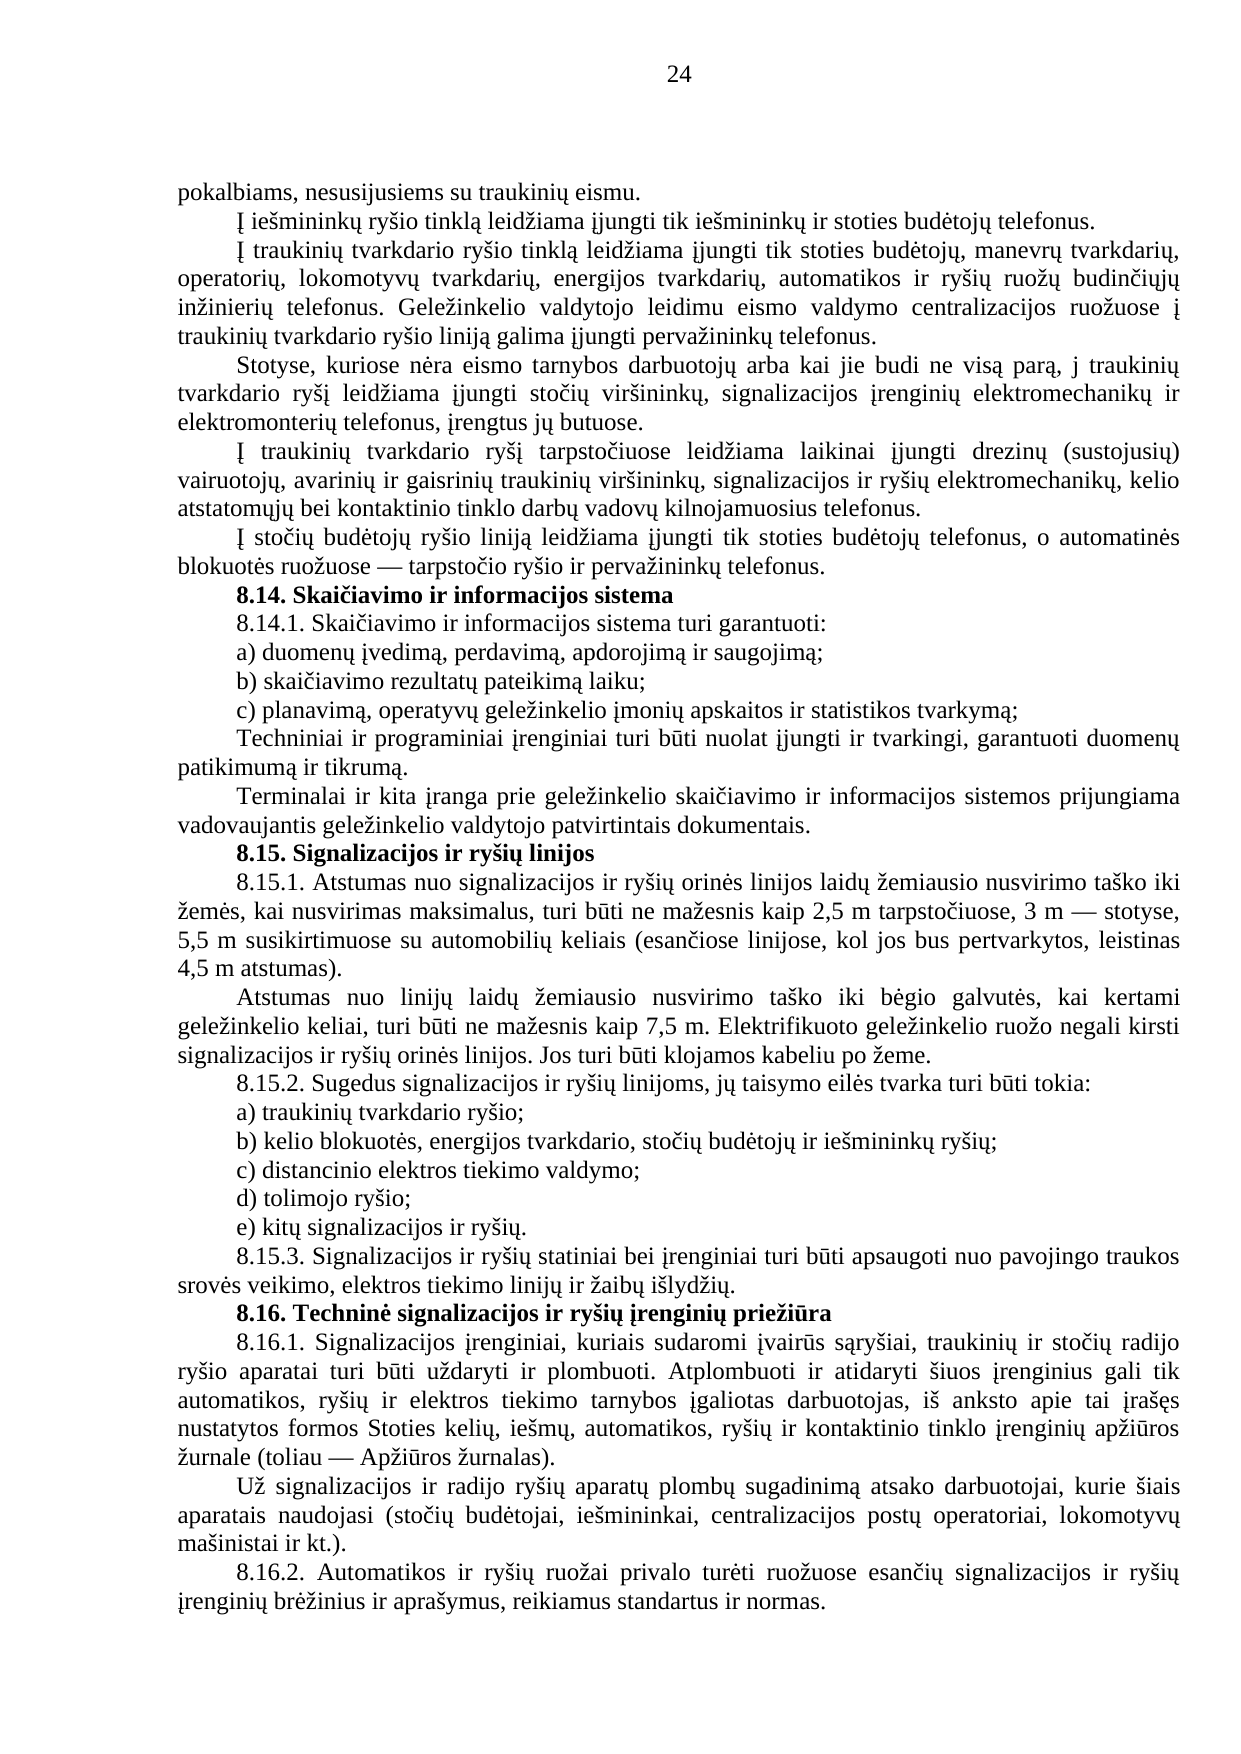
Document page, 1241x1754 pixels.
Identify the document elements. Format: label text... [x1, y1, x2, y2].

text Į stočių budėtojų ryšio liniją leidžiama įjungti tik stoties budėtojų telefonus, o automatinės blokuotės ruožuose — tarpstočio ryšio ir pervažininkų telefonus. [177, 522, 1181, 580]
text d) tolimojo ryšio; [177, 1183, 1181, 1212]
text Terminalai ir kita įranga prie geležinkelio skaičiavimo ir informacijos sistemos prijungiama vadovaujantis geležinkelio valdytojo patvirtintais dokumentais. [177, 781, 1181, 838]
text Techniniai ir programiniai įrenginiai turi būti nuolat įjungti ir tvarkingi, garantuoti duomenų patikimumą ir tikrumą. [177, 723, 1181, 781]
text 8.15. Signalizacijos ir ryšių linijos [236, 838, 1139, 867]
text 8.15.2. Sugedus signalizacijos ir ryšių linijoms, jų taisymo eilės tvarka turi būti tokia: [177, 1068, 1181, 1097]
text 8.15.3. Signalizacijos ir ryšių statiniai bei įrenginiai turi būti apsaugoti nuo pavojingo traukos srovės veikimo, elektros tiekimo linijų ir žaibų išlydžių. [177, 1241, 1181, 1298]
text 8.16.2. Automatikos ir ryšių ruožai privalo turėti ruožuose esančių signalizacijos ir ryšių įrenginių brėžinius ir aprašymus, reikiamus standartus ir normas. [177, 1557, 1181, 1615]
text b) kelio blokuotės, energijos tvarkdario, stočių budėtojų ir iešmininkų ryšių; [177, 1126, 1181, 1155]
text c) planavimą, operatyvų geležinkelio įmonių apskaitos ir statistikos tvarkymą; [177, 695, 1181, 723]
text 8.14.1. Skaičiavimo ir informacijos sistema turi garantuoti: [177, 608, 1181, 637]
text 8.14. Skaičiavimo ir informacijos sistema [236, 580, 1139, 608]
text a) duomenų įvedimą, perdavimą, apdorojimą ir saugojimą; [177, 637, 1181, 666]
text Atstumas nuo linijų laidų žemiausio nusvirimo taško iki bėgio galvutės, kai kertami geležinkelio keliai, turi būti ne mažesnis kaip 7,5 m. Elektrifikuoto geležinkelio ruožo negali kirsti signalizacijos ir ryšių orinės linijos. Jos turi būti klojamos kabeliu po žeme. [177, 982, 1181, 1068]
text Į traukinių tvarkdario ryšio tinklą leidžiama įjungti tik stoties budėtojų, manevrų tvarkdarių, operatorių, lokomotyvų tvarkdarių, energijos tvarkdarių, automatikos ir ryšių ruožų budinčiųjų inžinierių telefonus. Geležinkelio valdytojo leidimu eismo valdymo centralizacijos ruožuose į traukinių tvarkdario ryšio liniją galima įjungti pervažininkų telefonus. [177, 235, 1181, 350]
text pokalbiams, nesusijusiems su traukinių eismu. [177, 177, 1181, 206]
text Už signalizacijos ir radijo ryšių aparatų plombų sugadinimą atsako darbuotojai, kurie šiais aparatais naudojasi (stočių budėtojai, iešmininkai, centralizacijos postų operatoriai, lokomotyvų mašinistai ir kt.). [177, 1471, 1181, 1557]
text b) skaičiavimo rezultatų pateikimą laiku; [177, 666, 1181, 695]
text 8.16. Techninė signalizacijos ir ryšių įrenginių priežiūra [236, 1298, 1139, 1327]
text 8.15.1. Atstumas nuo signalizacijos ir ryšių orinės linijos laidų žemiausio nusvirimo taško iki žemės, kai nusvirimas maksimalus, turi būti ne mažesnis kaip 2,5 m tarpstočiuose, 3 m — stotyse, 5,5 m susikirtimuose su automobilių keliais (esančiose linijose, kol jos bus pertvarkytos, leistinas 4,5 m atstumas). [177, 867, 1181, 982]
text e) kitų signalizacijos ir ryšių. [177, 1212, 1181, 1241]
text Į iešmininkų ryšio tinklą leidžiama įjungti tik iešmininkų ir stoties budėtojų telefonus. [177, 206, 1181, 235]
text Stotyse, kuriose nėra eismo tarnybos darbuotojų arba kai jie budi ne visą parą, j traukinių tvarkdario ryšį leidžiama įjungti stočių viršininkų, signalizacijos įrenginių elektromechanikų ir elektromonterių telefonus, įrengtus jų butuose. [177, 350, 1181, 436]
text 8.16.1. Signalizacijos įrenginiai, kuriais sudaromi įvairūs sąryšiai, traukinių ir stočių radijo ryšio aparatai turi būti uždaryti ir plombuoti. Atplombuoti ir atidaryti šiuos įrenginius gali tik automatikos, ryšių ir elektros tiekimo tarnybos įgaliotas darbuotojas, iš anksto apie tai įrašęs nustatytos formos Stoties kelių, iešmų, automatikos, ryšių ir kontaktinio tinklo įrenginių apžiūros žurnale (toliau — Apžiūros žurnalas). [177, 1327, 1181, 1471]
text c) distancinio elektros tiekimo valdymo; [177, 1155, 1181, 1183]
text a) traukinių tvarkdario ryšio; [177, 1097, 1181, 1126]
text Į traukinių tvarkdario ryšį tarpstočiuose leidžiama laikinai įjungti drezinų (sustojusių) vairuotojų, avarinių ir gaisrinių traukinių viršininkų, signalizacijos ir ryšių elektromechanikų, kelio atstatomųjų bei kontaktinio tinklo darbų vadovų kilnojamuosius telefonus. [177, 436, 1181, 522]
